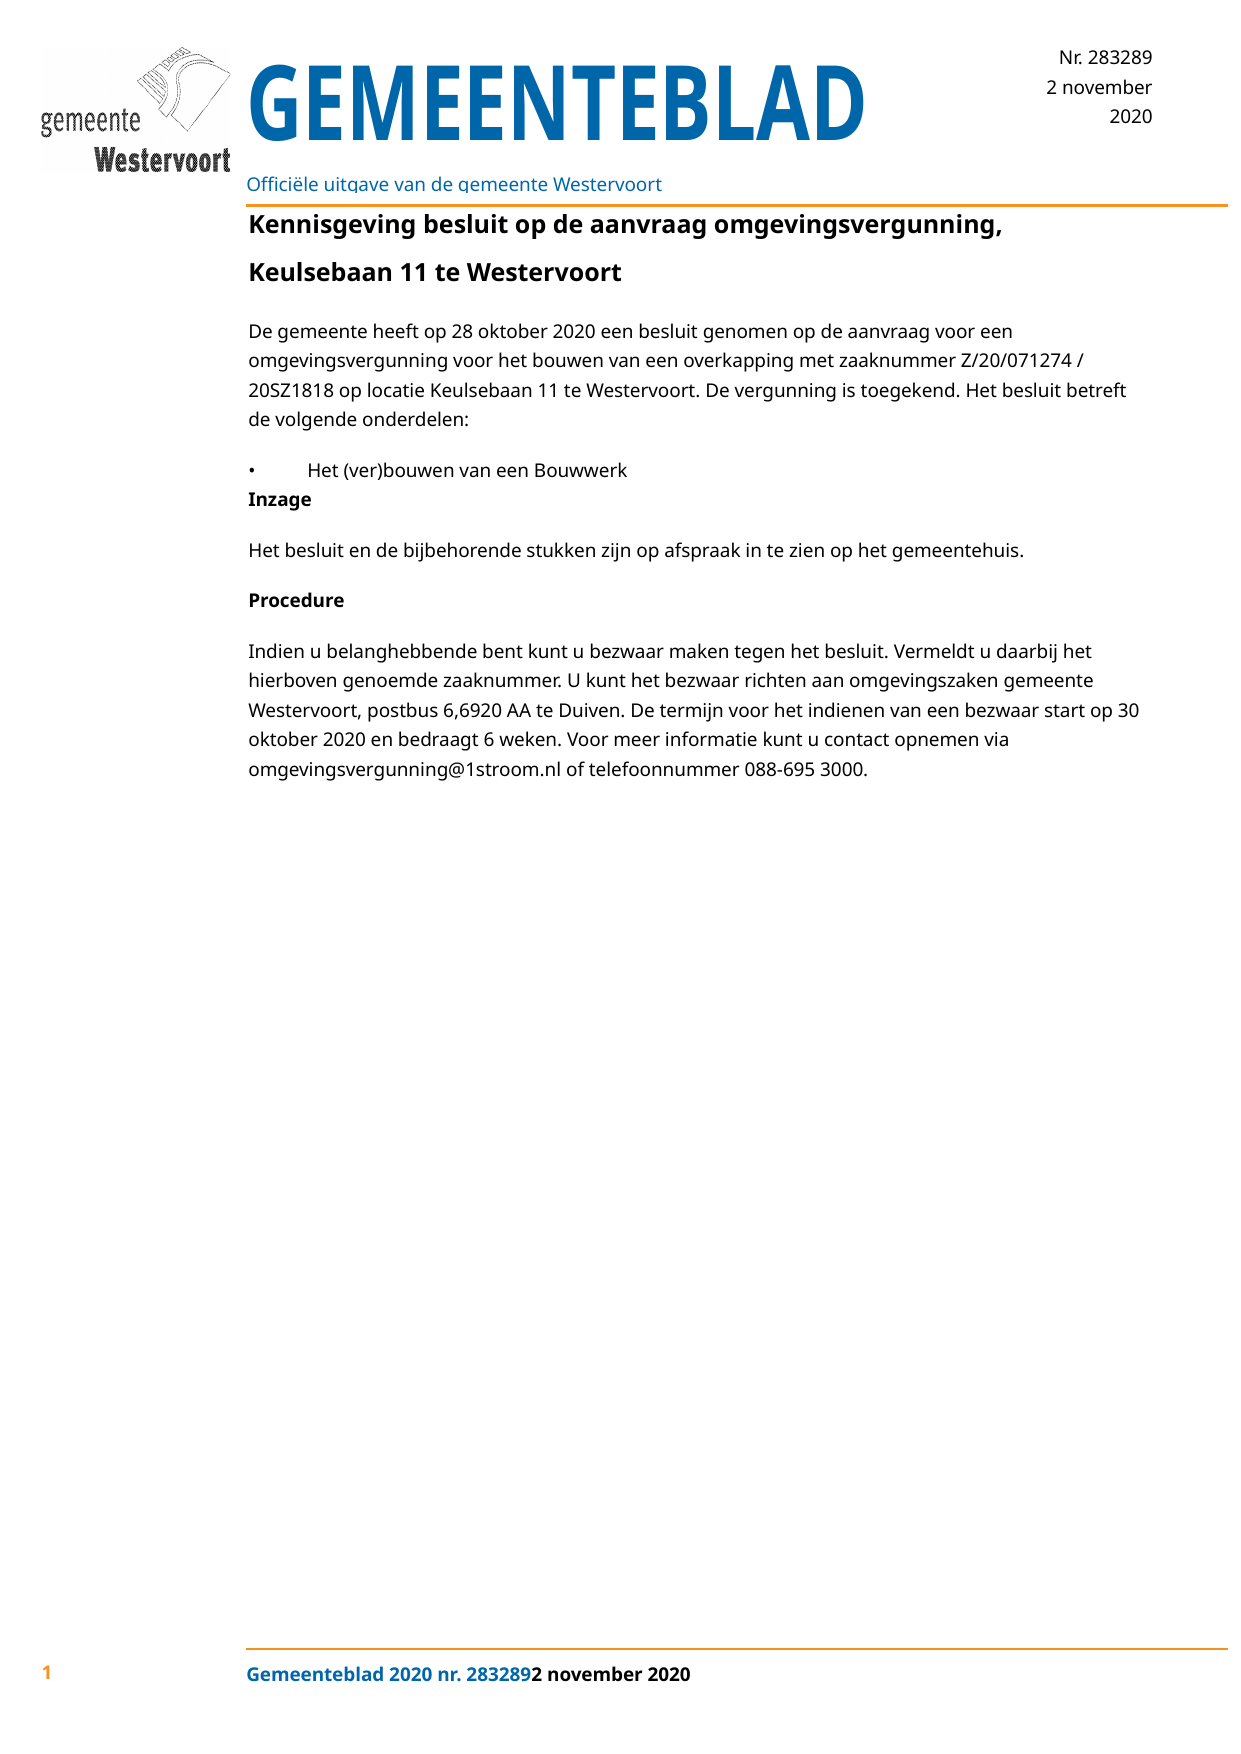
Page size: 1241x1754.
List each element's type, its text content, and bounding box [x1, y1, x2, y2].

picture [41, 47, 231, 172]
text Indien u belanghebbende bent kunt u bezwaar maken tegen het besluit. Vermeldt u daarbij het hierboven genoemde zaaknummer. U kunt het bezwaar richten aan omgevingszaken gemeente Westervoort, postbus 6,6920 AA te Duiven. De termijn voor het indienen van een bezwaar start op 30 oktober 2020 en bedraagt 6 weken. Voor meer informatie kunt u contact opnemen via omgevingsvergunning@1stroom.nl of telefoonnummer 088-695 3000. [248, 638, 1152, 782]
text De gemeente heeft op 28 oktober 2020 een besluit genomen op de aanvraag voor een omgevingsvergunning voor het bouwen van een overkapping met zaaknummer Z/20/071274 / 20SZ1818 op locatie Keulsebaan 11 te Westervoort. De vergunning is toegekend. Het besluit betreft de volgende onderdelen: [248, 318, 1152, 432]
text Procedure [248, 587, 1152, 613]
text Kennisgeving besluit op de aanvraag omgevingsvergunning, Keulsebaan 11 te Westervoort [248, 207, 1152, 288]
list Het (ver)bouwen van een Bouwwerk [248, 457, 1152, 483]
text Inzage [248, 487, 1152, 512]
text Het besluit en de bijbehorende stukken zijn op afspraak in te zien op het gemeentehuis. [248, 537, 1152, 563]
